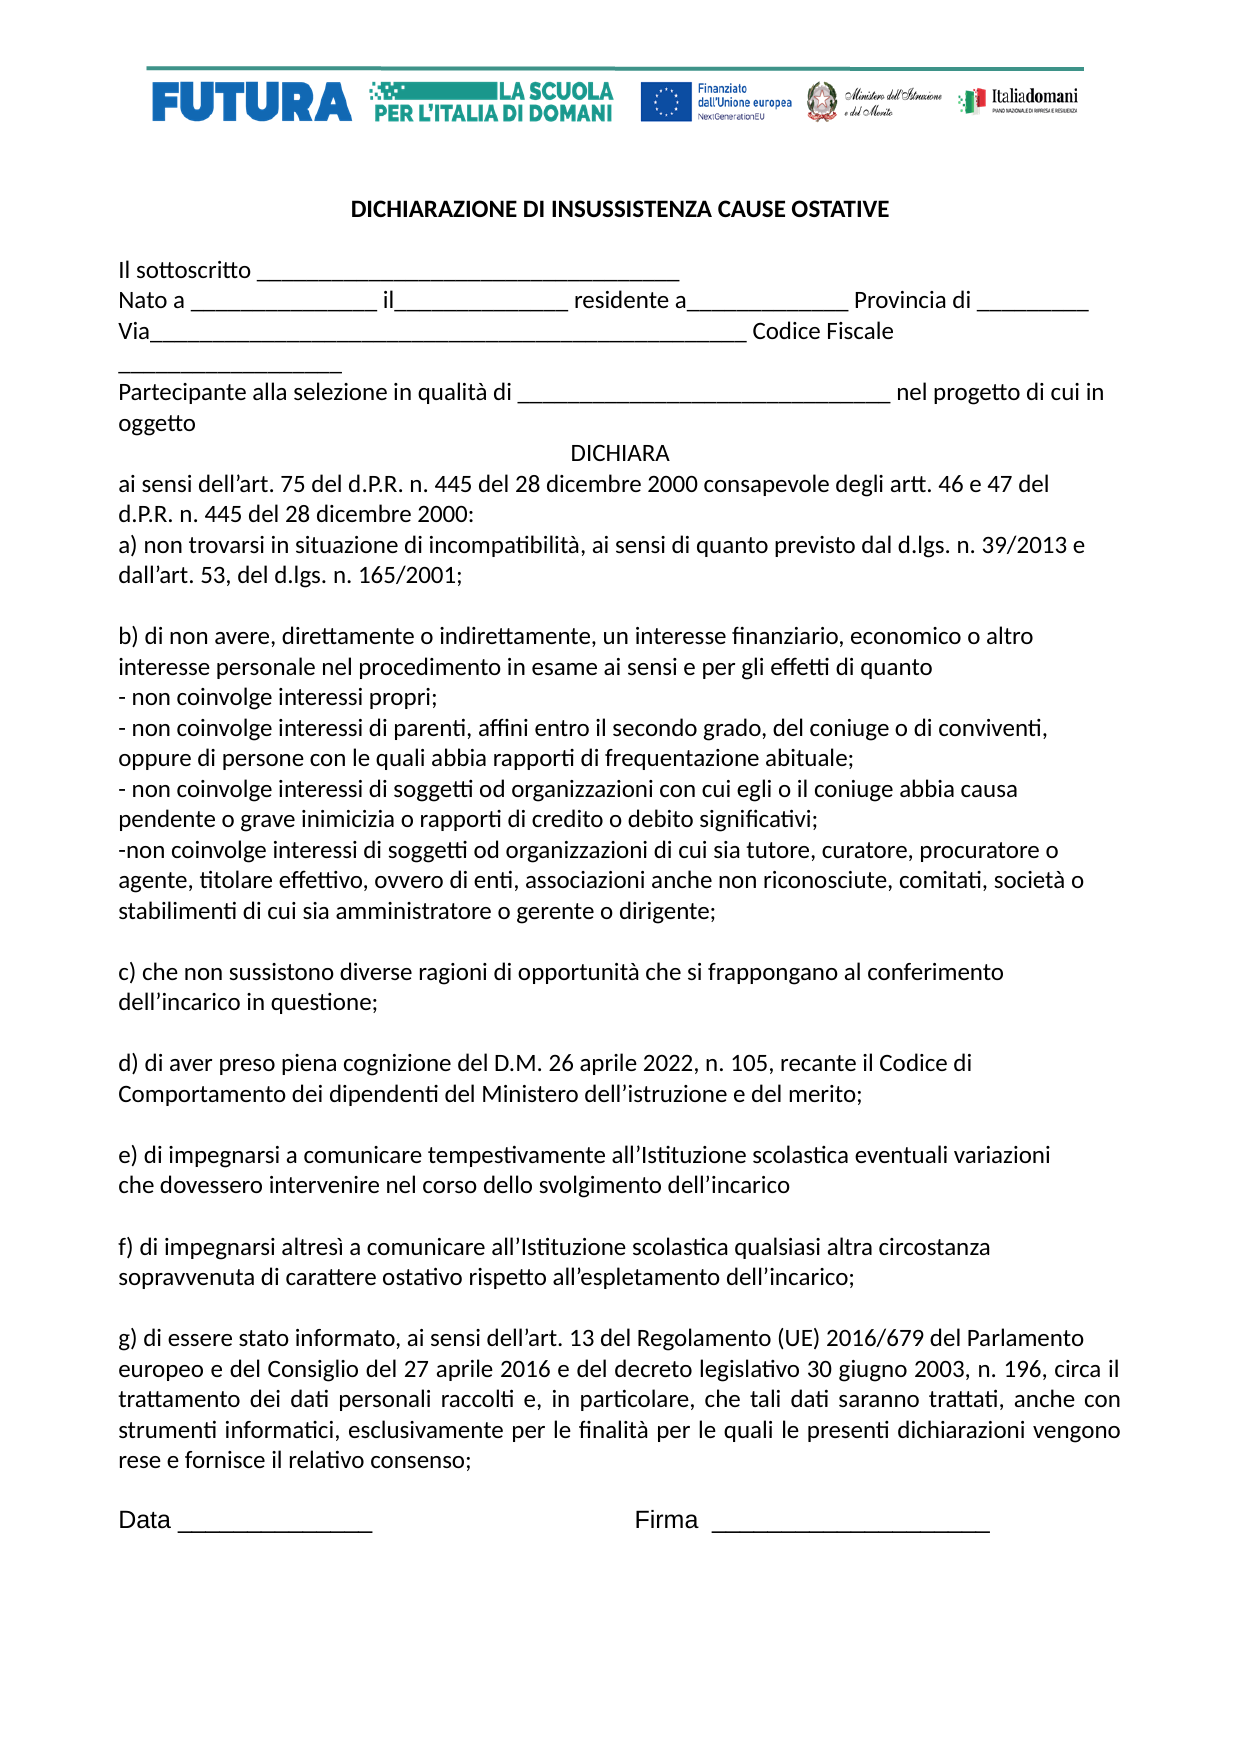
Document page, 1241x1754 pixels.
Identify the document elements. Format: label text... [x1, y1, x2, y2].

text sopravvenuta di carattere ostativo rispetto all’espletamento dell’incarico; [118, 1261, 1122, 1292]
text dell’incarico in questione; [118, 987, 1122, 1017]
text -non coinvolge interessi di soggetti od organizzazioni di cui sia tutore, curatore, procuratore o agente, titolare effettivo, ovvero di enti, associazioni anche non riconosciute, comitati, società o stabilimenti di cui sia amministratore o gerente o dirigente; [118, 834, 1122, 926]
text Nato a _______________ il______________ residente a_____________ Provincia di _________ [118, 284, 1122, 315]
text interesse personale nel procedimento in esame ai sensi e per gli effetti di quanto [118, 651, 1122, 681]
text europeo e del Consiglio del 27 aprile 2016 e del decreto legislativo 30 giugno 2003, n. 196, circa il trattamento dei dati personali raccolti e, in particolare, che tali dati saranno trattati, anche con strumenti informatici, esclusivamente per le finalità per le quali le presenti dichiarazioni vengono rese e fornisce il relativo consenso; [118, 1353, 1122, 1475]
text Il sottoscritto __________________________________ [118, 254, 1122, 284]
text che dovessero intervenire nel corso dello svolgimento dell’incarico [118, 1170, 1122, 1200]
text ai sensi dell’art. 75 del d.P.R. n. 445 del 28 dicembre 2000 consapevole degli artt. 46 e 47 del [118, 468, 1122, 498]
text Data ______________ Firma ____________________ [118, 1505, 1122, 1534]
text Partecipante alla selezione in qualità di ______________________________ nel progetto di cui in oggetto [118, 376, 1122, 437]
text g) di essere stato informato, ai sensi dell’art. 13 del Regolamento (UE) 2016/679 del Parlamento [118, 1322, 1122, 1353]
text d) di aver preso piena cognizione del D.M. 26 aprile 2022, n. 105, recante il Codice di [118, 1048, 1122, 1078]
text dall’art. 53, del d.lgs. n. 165/2001; [118, 559, 1122, 590]
text c) che non sussistono diverse ragioni di opportunità che si frappongano al conferimento [118, 956, 1122, 987]
text - non coinvolge interessi di soggetti od organizzazioni con cui egli o il coniuge abbia causa [118, 773, 1122, 803]
text Via________________________________________________ Codice Fiscale __________________ [118, 315, 1122, 376]
text b) di non avere, direttamente o indirettamente, un interesse finanziario, economico o altro [118, 620, 1122, 651]
text Comportamento dei dipendenti del Ministero dell’istruzione e del merito; [118, 1078, 1122, 1109]
text - non coinvolge interessi di parenti, affini entro il secondo grado, del coniuge o di conviventi, oppure di persone con le quali abbia rapporti di frequentazione abituale; [118, 712, 1122, 773]
text - non coinvolge interessi propri; [118, 681, 1122, 712]
text DICHIARA [118, 437, 1122, 468]
text DICHIARAZIONE DI INSUSSISTENZA CAUSE OSTATIVE [118, 193, 1122, 223]
text a) non trovarsi in situazione di incompatibilità, ai sensi di quanto previsto dal d.lgs. n. 39/2013 e [118, 529, 1122, 559]
text e) di impegnarsi a comunicare tempestivamente all’Istituzione scolastica eventuali variazioni [118, 1139, 1122, 1170]
text f) di impegnarsi altresì a comunicare all’Istituzione scolastica qualsiasi altra circostanza [118, 1231, 1122, 1261]
text d.P.R. n. 445 del 28 dicembre 2000: [118, 498, 1122, 529]
text pendente o grave inimicizia o rapporti di credito o debito significativi; [118, 803, 1122, 834]
